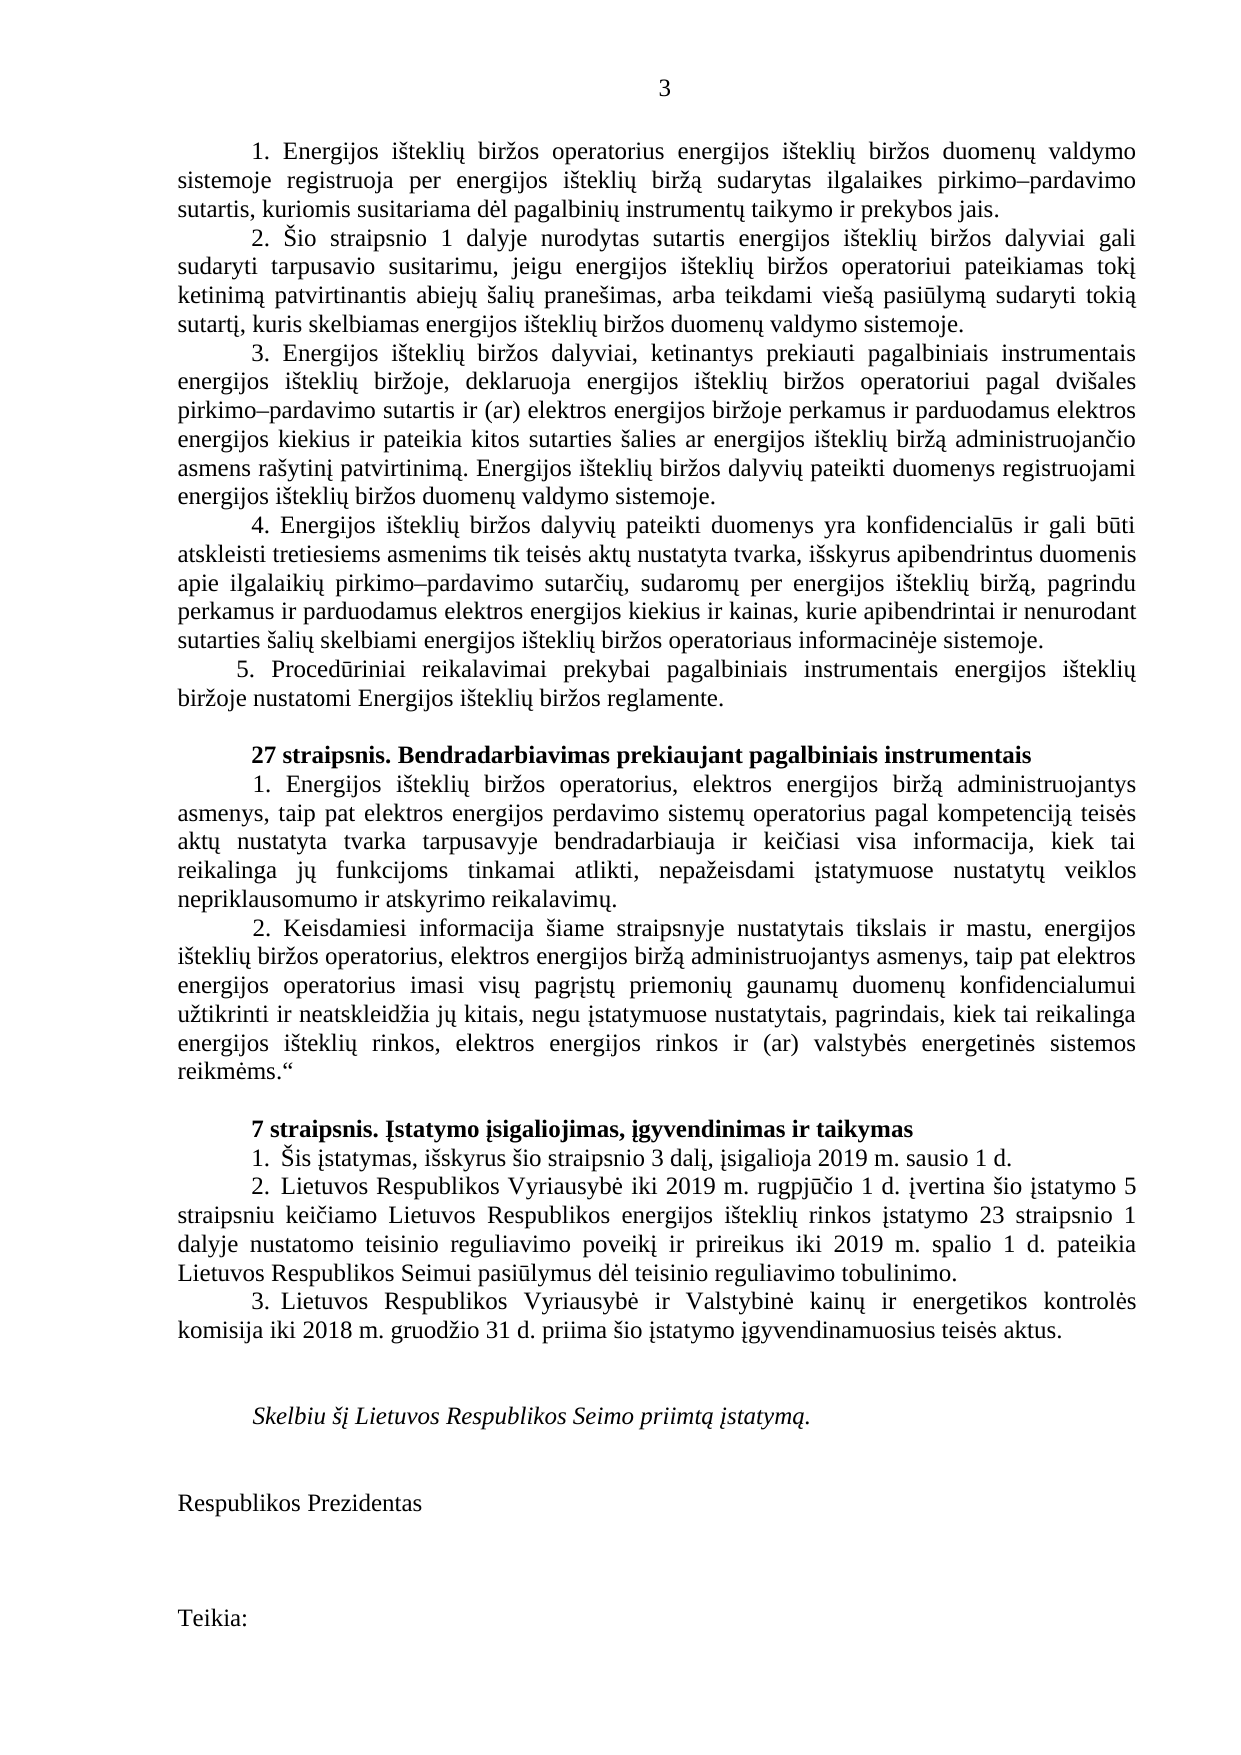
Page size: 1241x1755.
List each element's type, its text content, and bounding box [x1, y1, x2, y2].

text Skelbiu šį Lietuvos Respublikos Seimo priimtą įstatymą. [177, 1401, 1137, 1430]
text 2. Keisdamiesi informacija šiame straipsnyje nustatytais tikslais ir mastu, energijos išteklių biržos operatorius, elektros energijos biržą administruojantys asmenys, taip pat elektros energijos operatorius imasi visų pagrįstų priemonių gaunamų duomenų konfidencialumui užtikrinti ir neatskleidžia jų kitais, negu įstatymuose nustatytais, pagrindais, kiek tai reikalinga energijos išteklių rinkos, elektros energijos rinkos ir (ar) valstybės energetinės sistemos reikmėms.“ [177, 913, 1137, 1085]
text 7 straipsnis. Įstatymo įsigaliojimas, įgyvendinimas ir taikymas [251, 1114, 1137, 1143]
text 5. Procedūriniai reikalavimai prekybai pagalbiniais instrumentais energijos išteklių biržoje nustatomi Energijos išteklių biržos reglamente. [177, 654, 1137, 711]
text 2. Lietuvos Respublikos Vyriausybė iki 2019 m. rugpjūčio 1 d. įvertina šio įstatymo 5 straipsniu keičiamo Lietuvos Respublikos energijos išteklių rinkos įstatymo 23 straipsnio 1 dalyje nustatomo teisinio reguliavimo poveikį ir prireikus iki 2019 m. spalio 1 d. pateikia Lietuvos Respublikos Seimui pasiūlymus dėl teisinio reguliavimo tobulinimo. [177, 1171, 1137, 1286]
text 1. Energijos išteklių biržos operatorius energijos išteklių biržos duomenų valdymo sistemoje registruoja per energijos išteklių biržą sudarytas ilgalaikes pirkimo–pardavimo sutartis, kuriomis susitariama dėl pagalbinių instrumentų taikymo ir prekybos jais. [177, 136, 1137, 223]
text Teikia: [177, 1603, 1137, 1631]
text Respublikos Prezidentas [177, 1488, 1137, 1516]
text 3. Lietuvos Respublikos Vyriausybė ir Valstybinė kainų ir energetikos kontrolės komisija iki 2018 m. gruodžio 31 d. priima šio įstatymo įgyvendinamuosius teisės aktus. [177, 1286, 1137, 1344]
text 1. Energijos išteklių biržos operatorius, elektros energijos biržą administruojantys asmenys, taip pat elektros energijos perdavimo sistemų operatorius pagal kompetenciją teisės aktų nustatyta tvarka tarpusavyje bendradarbiauja ir keičiasi visa informacija, kiek tai reikalinga jų funkcijoms tinkamai atlikti, nepažeisdami įstatymuose nustatytų veiklos nepriklausomumo ir atskyrimo reikalavimų. [177, 769, 1137, 913]
text 3. Energijos išteklių biržos dalyviai, ketinantys prekiauti pagalbiniais instrumentais energijos išteklių biržoje, deklaruoja energijos išteklių biržos operatoriui pagal dvišales pirkimo–pardavimo sutartis ir (ar) elektros energijos biržoje perkamus ir parduodamus elektros energijos kiekius ir pateikia kitos sutarties šalies ar energijos išteklių biržą administruojančio asmens rašytinį patvirtinimą. Energijos išteklių biržos dalyvių pateikti duomenys registruojami energijos išteklių biržos duomenų valdymo sistemoje. [177, 338, 1137, 510]
text 4. Energijos išteklių biržos dalyvių pateikti duomenys yra konfidencialūs ir gali būti atskleisti tretiesiems asmenims tik teisės aktų nustatyta tvarka, išskyrus apibendrintus duomenis apie ilgalaikių pirkimo–pardavimo sutarčių, sudaromų per energijos išteklių biržą, pagrindu perkamus ir parduodamus elektros energijos kiekius ir kainas, kurie apibendrintai ir nenurodant sutarties šalių skelbiami energijos išteklių biržos operatoriaus informacinėje sistemoje. [177, 510, 1137, 654]
text 27 straipsnis. Bendradarbiavimas prekiaujant pagalbiniais instrumentais [177, 740, 1137, 769]
text 1. Šis įstatymas, išskyrus šio straipsnio 3 dalį, įsigalioja 2019 m. sausio 1 d. [177, 1143, 1137, 1171]
text 2. Šio straipsnio 1 dalyje nurodytas sutartis energijos išteklių biržos dalyviai gali sudaryti tarpusavio susitarimu, jeigu energijos išteklių biržos operatoriui pateikiamas tokį ketinimą patvirtinantis abiejų šalių pranešimas, arba teikdami viešą pasiūlymą sudaryti tokią sutartį, kuris skelbiamas energijos išteklių biržos duomenų valdymo sistemoje. [177, 223, 1137, 338]
